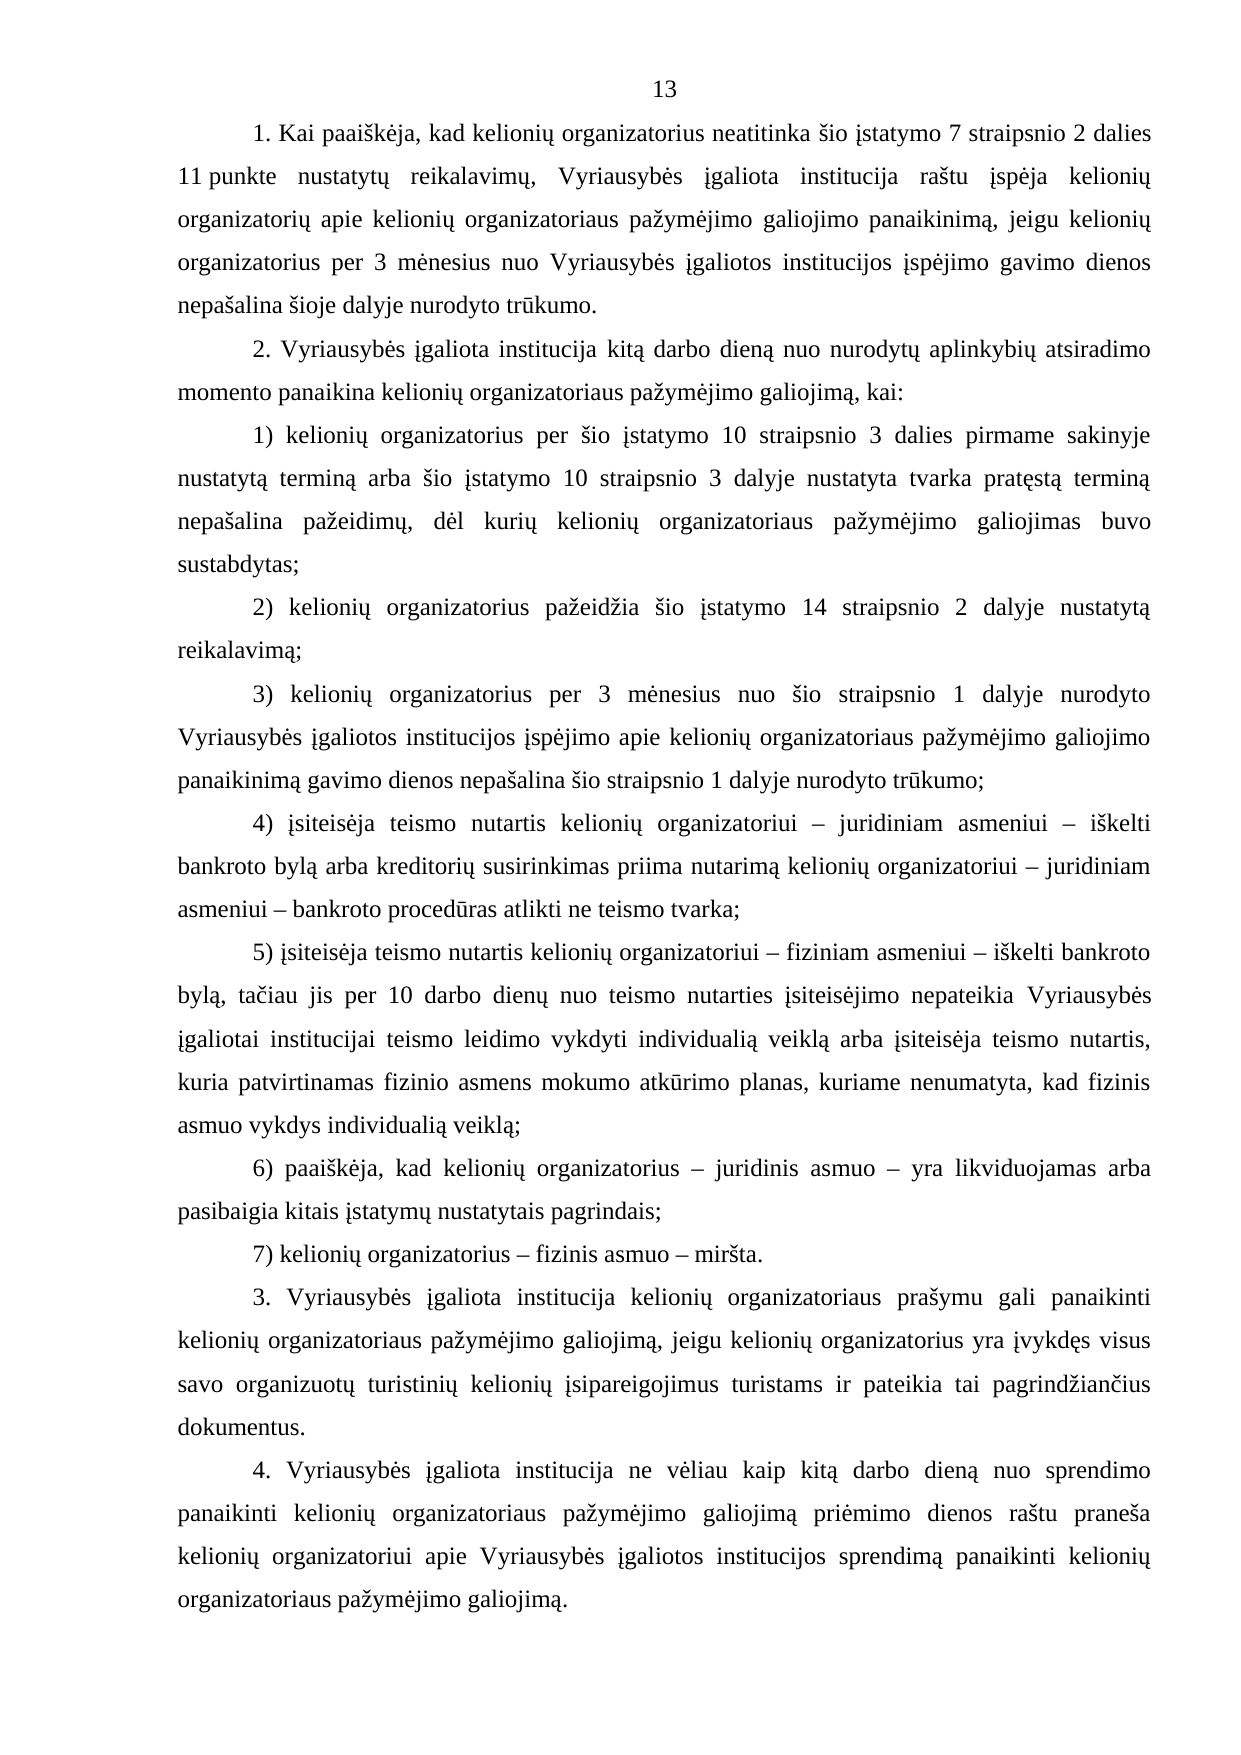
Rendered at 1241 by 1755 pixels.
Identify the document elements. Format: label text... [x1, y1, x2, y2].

text 6) paaiškėja, kad kelionių organizatorius – juridinis asmuo – yra likviduojamas arba pasibaigia kitais įstatymų nustatytais pagrindais; [177, 1153, 1152, 1225]
text 2. Vyriausybės įgaliota institucija kitą darbo dieną nuo nurodytų aplinkybių atsiradimo momento panaikina kelionių organizatoriaus pažymėjimo galiojimą, kai: [177, 334, 1152, 406]
text 7) kelionių organizatorius – fizinis asmuo – miršta. [177, 1239, 1152, 1268]
text 3) kelionių organizatorius per 3 mėnesius nuo šio straipsnio 1 dalyje nurodyto Vyriausybės įgaliotos institucijos įspėjimo apie kelionių organizatoriaus pažymėjimo galiojimo panaikinimą gavimo dienos nepašalina šio straipsnio 1 dalyje nurodyto trūkumo; [177, 679, 1152, 794]
text 5) įsiteisėja teismo nutartis kelionių organizatoriui – fiziniam asmeniui – iškelti bankroto bylą, tačiau jis per 10 darbo dienų nuo teismo nutarties įsiteisėjimo nepateikia Vyriausybės įgaliotai institucijai teismo leidimo vykdyti individualią veiklą arba įsiteisėja teismo nutartis, kuria patvirtinamas fizinio asmens mokumo atkūrimo planas, kuriame nenumatyta, kad fizinis asmuo vykdys individualią veiklą; [177, 937, 1152, 1139]
text 4. Vyriausybės įgaliota institucija ne vėliau kaip kitą darbo dieną nuo sprendimo panaikinti kelionių organizatoriaus pažymėjimo galiojimą priėmimo dienos raštu praneša kelionių organizatoriui apie Vyriausybės įgaliotos institucijos sprendimą panaikinti kelionių organizatoriaus pažymėjimo galiojimą. [177, 1455, 1152, 1613]
text 2) kelionių organizatorius pažeidžia šio įstatymo 14 straipsnio 2 dalyje nustatytą reikalavimą; [177, 592, 1152, 664]
text 1. Kai paaiškėja, kad kelionių organizatorius neatitinka šio įstatymo 7 straipsnio 2 dalies 11 punkte nustatytų reikalavimų, Vyriausybės įgaliota institucija raštu įspėja kelionių organizatorių apie kelionių organizatoriaus pažymėjimo galiojimo panaikinimą, jeigu kelionių organizatorius per 3 mėnesius nuo Vyriausybės įgaliotos institucijos įspėjimo gavimo dienos nepašalina šioje dalyje nurodyto trūkumo. [177, 118, 1152, 319]
text 4) įsiteisėja teismo nutartis kelionių organizatoriui – juridiniam asmeniui – iškelti bankroto bylą arba kreditorių susirinkimas priima nutarimą kelionių organizatoriui – juridiniam asmeniui – bankroto procedūras atlikti ne teismo tvarka; [177, 808, 1152, 923]
text 1) kelionių organizatorius per šio įstatymo 10 straipsnio 3 dalies pirmame sakinyje nustatytą terminą arba šio įstatymo 10 straipsnio 3 dalyje nustatyta tvarka pratęstą terminą nepašalina pažeidimų, dėl kurių kelionių organizatoriaus pažymėjimo galiojimas buvo sustabdytas; [177, 420, 1152, 578]
text 3. Vyriausybės įgaliota institucija kelionių organizatoriaus prašymu gali panaikinti kelionių organizatoriaus pažymėjimo galiojimą, jeigu kelionių organizatorius yra įvykdęs visus savo organizuotų turistinių kelionių įsipareigojimus turistams ir pateikia tai pagrindžiančius dokumentus. [177, 1282, 1152, 1441]
